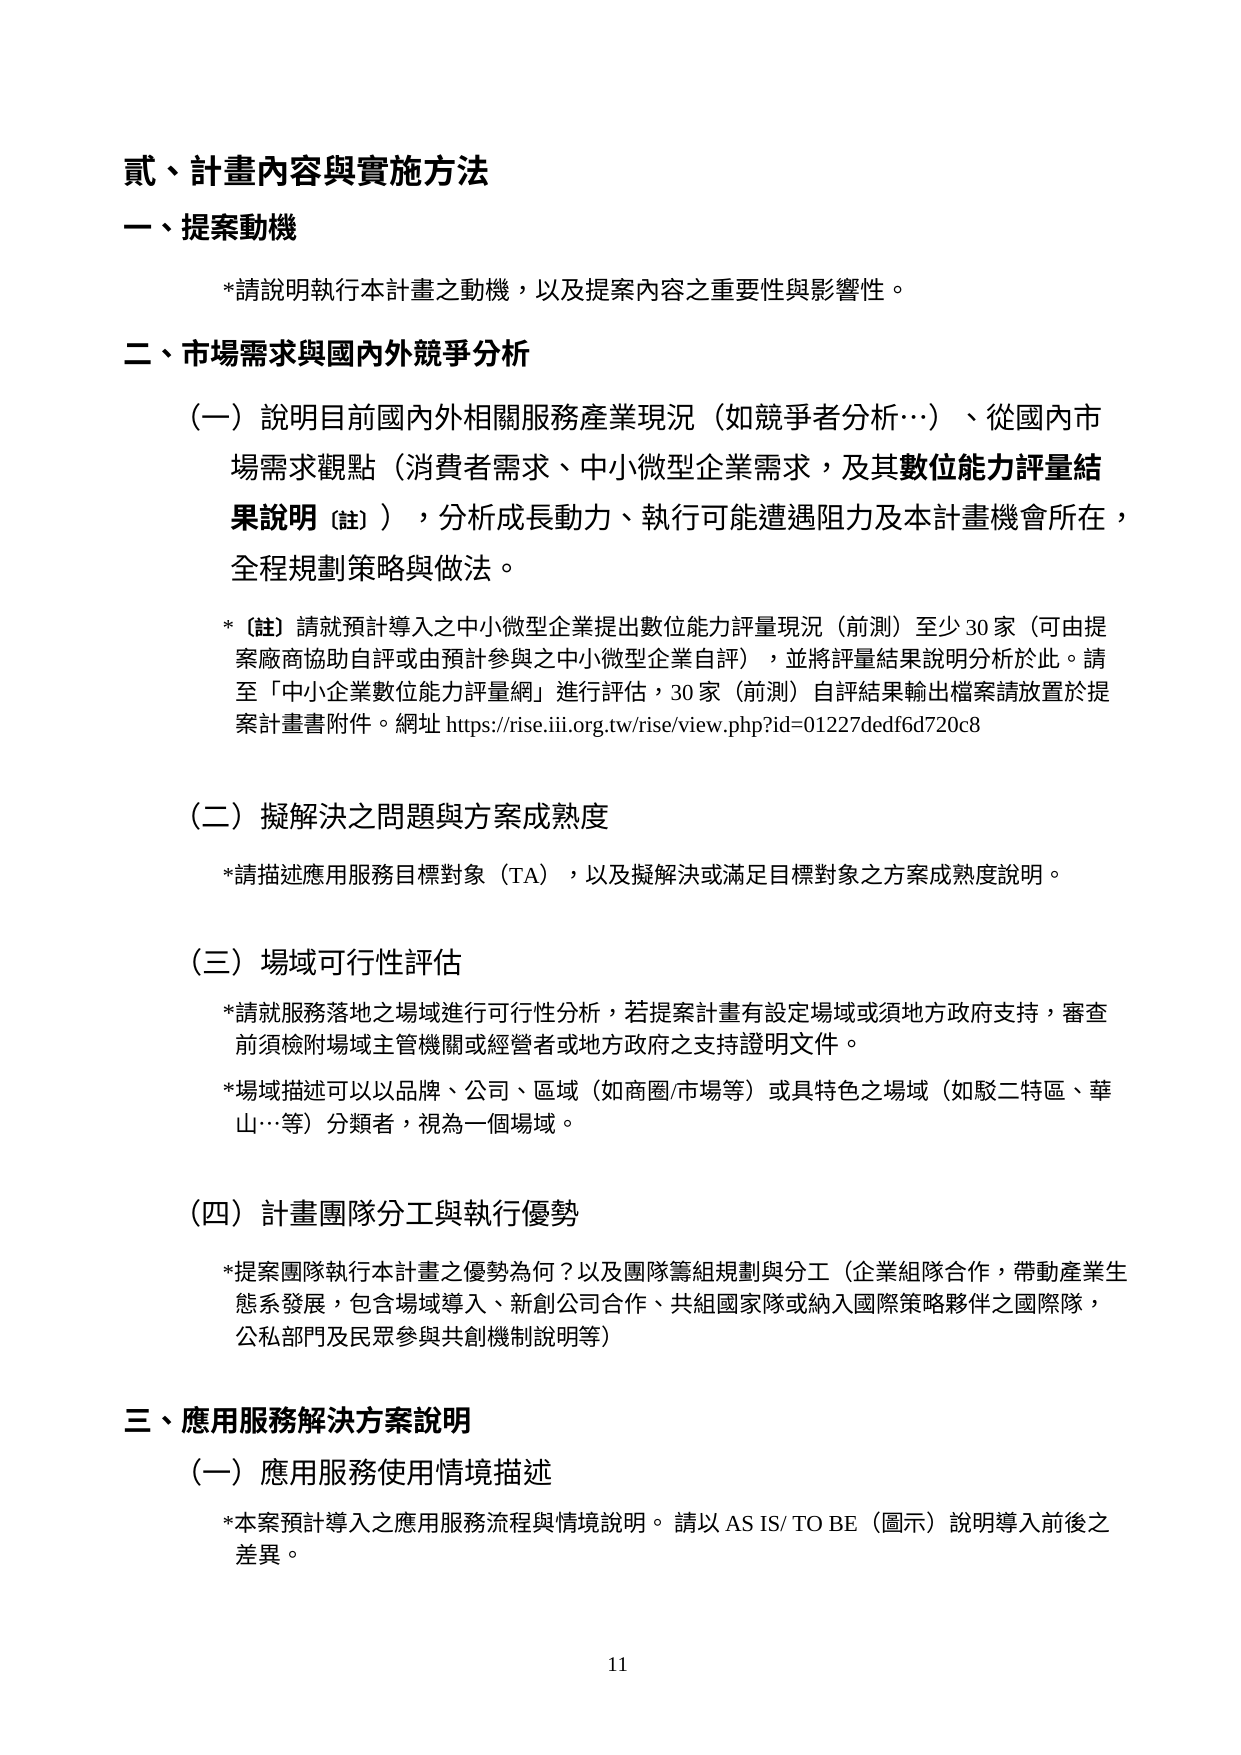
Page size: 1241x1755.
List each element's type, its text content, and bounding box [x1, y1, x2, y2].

text *提案團隊執行本計畫之優勢為何？以及團隊籌組規劃與分工（企業組隊合作，帶動產業生態系發展，包含場域導入、新創公司合作、共組國家隊或納入國際策略夥伴之國際隊，公私部門及民眾參與共創機制說明等） [222, 1254, 1128, 1352]
text 二、市場需求與國內外競爭分析 [123, 331, 1128, 373]
text （一）說明目前國內外相關服務產業現況（如競爭者分析…）、從國內市場需求觀點（消費者需求、中小微型企業需求，及其數位能力評量結果說明〔註〕），分析成長動力、執行可能遭遇阻力及本計畫機會所在，全程規劃策略與做法。 [173, 394, 1128, 587]
text （二）擬解決之問題與方案成熟度 [173, 794, 1128, 836]
text *本案預計導入之應用服務流程與情境說明。 請以AS IS/ TO BE（圖示）說明導入前後之差異。 [222, 1505, 1128, 1570]
text *請就服務落地之場域進行可行性分析，若提案計畫有設定場域或須地方政府支持，審查前須檢附場域主管機關或經營者或地方政府之支持證明文件。 [222, 995, 1128, 1060]
text *〔註〕請就預計導入之中小微型企業提出數位能力評量現況（前測）至少30家（可由提案廠商協助自評或由預計參與之中小微型企業自評），並將評量結果說明分析於此。請至「中小企業數位能力評量網」進行評估，30家（前測）自評結果輸出檔案請放置於提案計畫書附件。網址https://rise.iii.org.tw/rise/view.php?id=01227dedf6d720c8 [222, 609, 1128, 739]
text *請描述應用服務目標對象（TA），以及擬解決或滿足目標對象之方案成熟度說明。 [222, 857, 1128, 890]
text 三、應用服務解決方案說明 [123, 1397, 670, 1440]
text *請說明執行本計畫之動機，以及提案內容之重要性與影響性。 [222, 273, 1128, 306]
text （四）計畫團隊分工與執行優勢 [173, 1190, 1128, 1233]
text 貳、計畫內容與實施方法 [123, 150, 1128, 192]
text *場域描述可以以品牌、公司、區域（如商圈/市場等）或具特色之場域（如駁二特區、華山…等）分類者，視為一個場域。 [222, 1074, 1128, 1139]
text 一、提案動機 [123, 205, 1128, 247]
text （一）應用服務使用情境描述 [123, 1449, 1128, 1492]
subtitle （三）場域可行性評估 [173, 939, 1128, 982]
